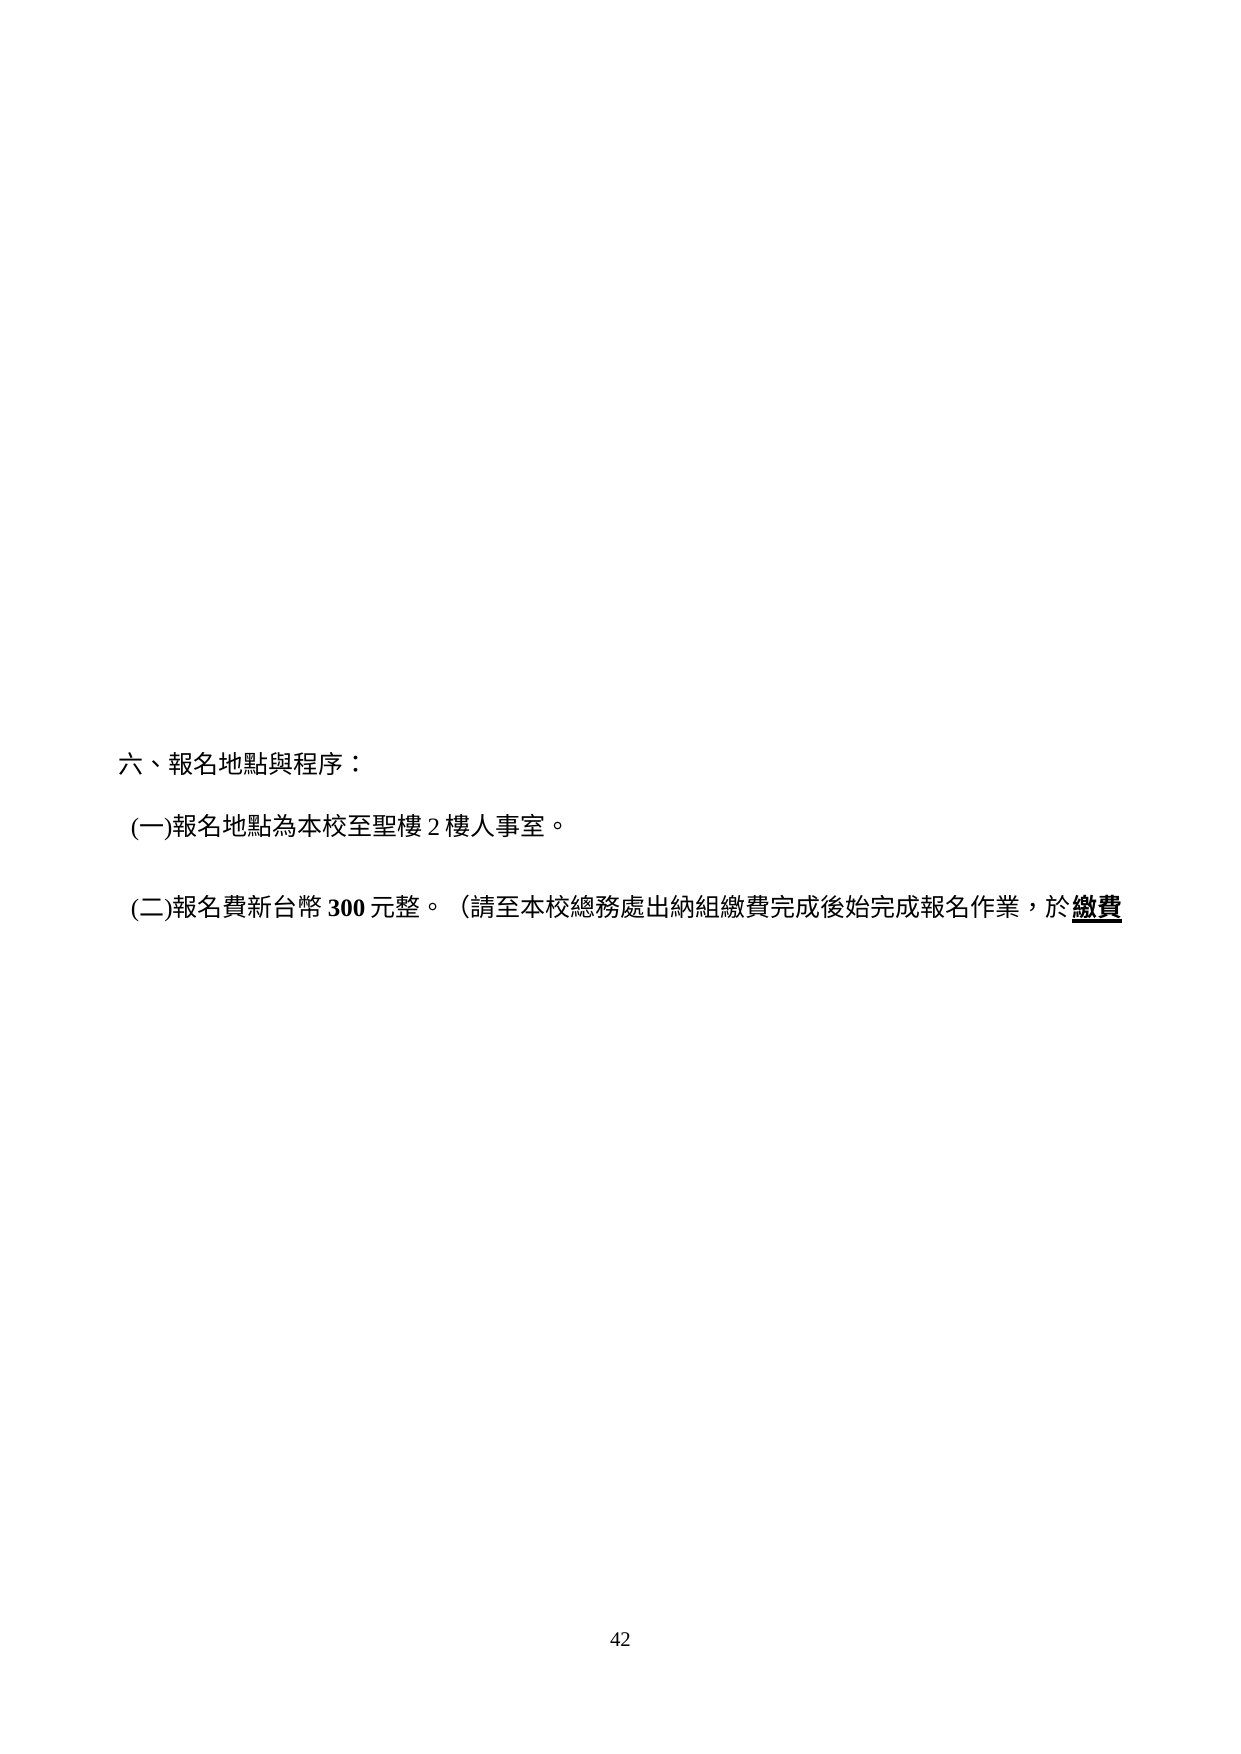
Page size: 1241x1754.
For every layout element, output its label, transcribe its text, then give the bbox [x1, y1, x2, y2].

text (一)報名地點為本校至聖樓2樓人事室。 [118, 783, 1122, 846]
text 六、報名地點與程序： [118, 721, 1122, 783]
text (二)報名費新台幣300元整。（請至本校總務處出納組繳費完成後始完成報名作業，於繳費 [118, 864, 1122, 927]
